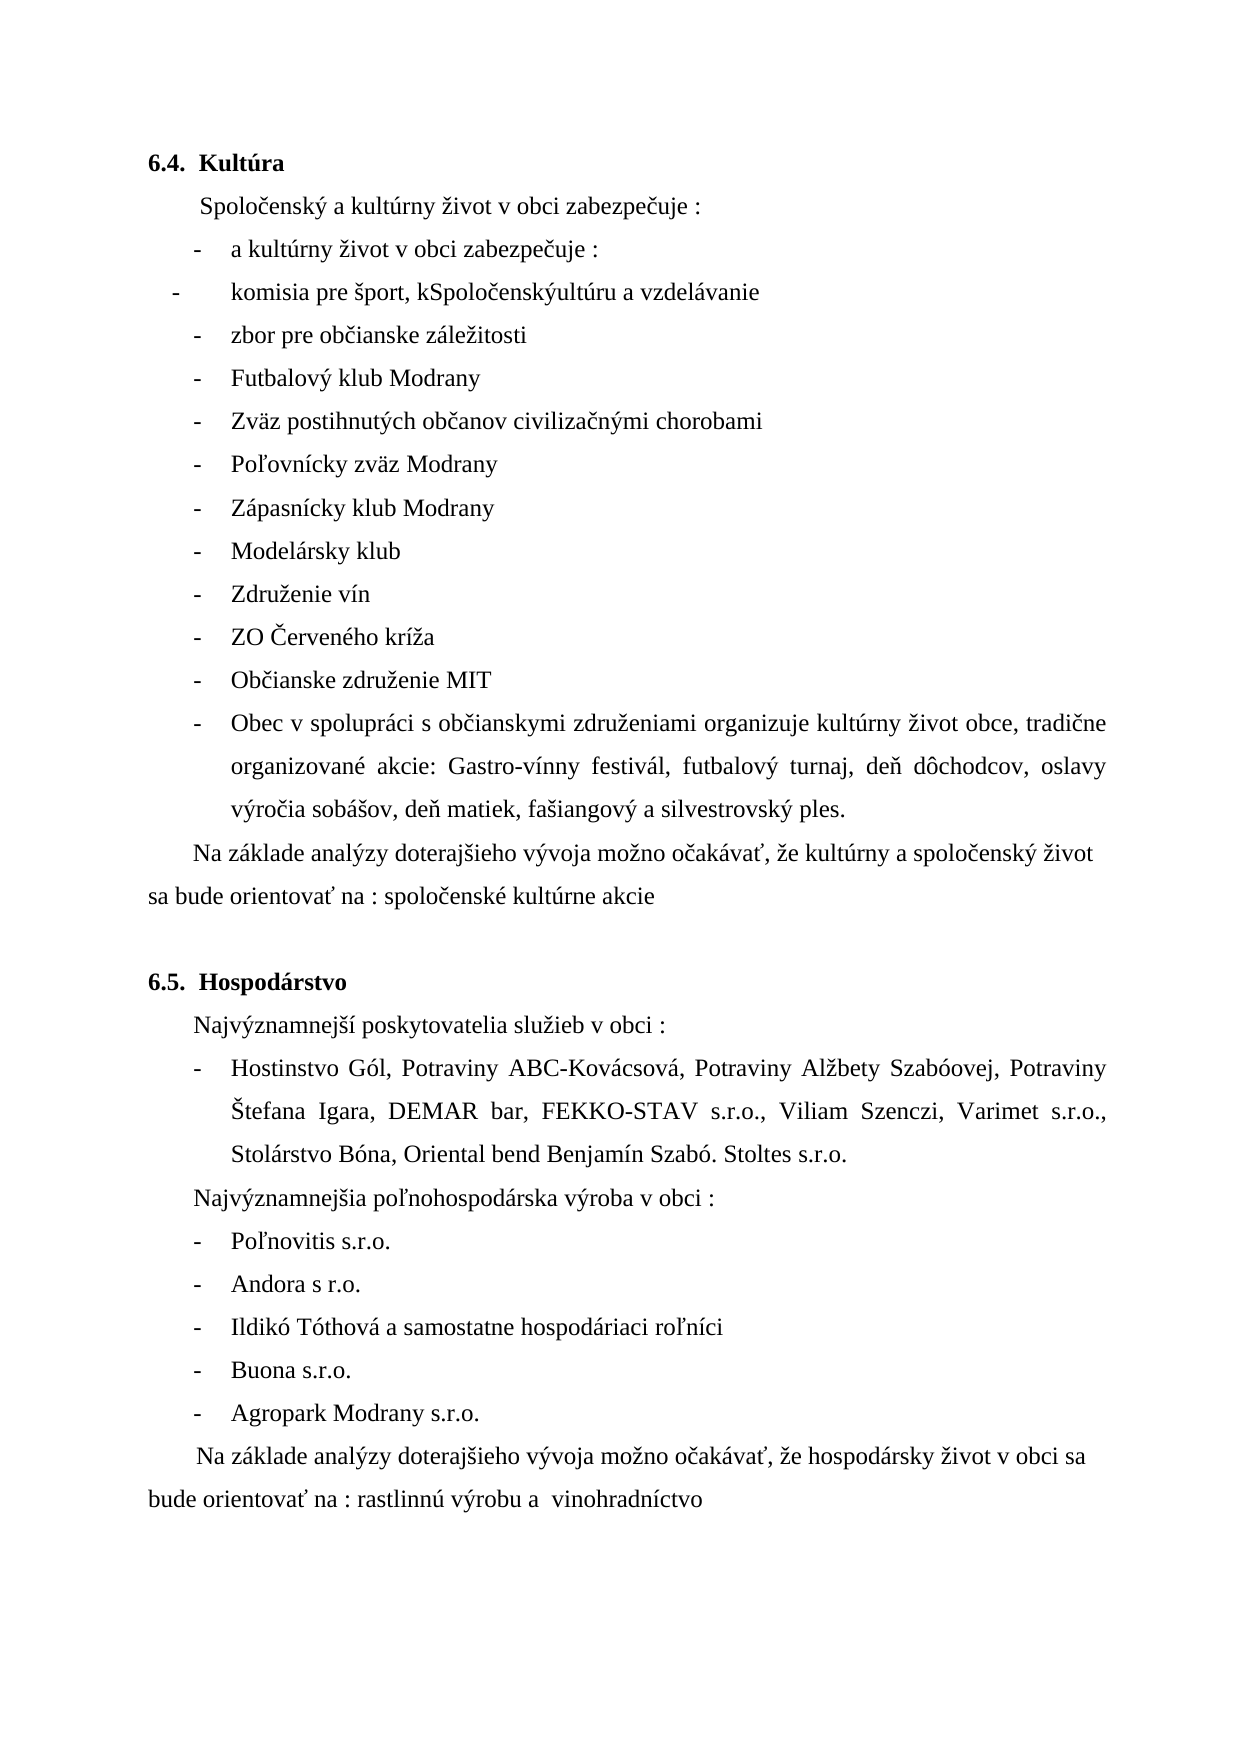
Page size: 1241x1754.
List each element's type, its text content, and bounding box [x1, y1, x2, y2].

list zbor pre občianske záležitosti [193, 320, 1153, 349]
list Poľovnícky zväz Modrany [193, 449, 1153, 478]
list Modelársky klub [193, 536, 1153, 564]
list a kultúrny život v obci zabezpečuje : [193, 234, 1153, 263]
list Poľnovitis s.r.o. [193, 1226, 1153, 1254]
list komisia pre šport, kSpoločenskýultúru a vzdelávanie [172, 277, 1153, 306]
list Zápasnícky klub Modrany [193, 493, 1153, 521]
list Buona s.r.o. [193, 1355, 1153, 1384]
list ZO Červeného kríža [193, 622, 1153, 651]
list Ildikó Tóthová a samostatne hospodáriaci roľníci [193, 1312, 1153, 1341]
subtitle Hospodárstvo [148, 967, 1153, 996]
list Agropark Modrany s.r.o. [193, 1398, 1153, 1427]
list Andora s r.o. [193, 1269, 1153, 1298]
list Futbalový klub Modrany [193, 363, 1153, 392]
list Hostinstvo Gól, Potraviny ABC-Kovácsová, Potraviny Alžbety Szabóovej, Potraviny Štefana Igara, DEMAR bar, FEKKO-STAV s.r.o., Viliam Szenczi, Varimet s.r.o., Stolárstvo Bóna, Oriental bend Benjamín Szabó. Stoltes s.r.o. [193, 1053, 1107, 1168]
text Najvýznamnejšia poľnohospodárska výroba v obci : [193, 1183, 1153, 1211]
list Zväz postihnutých občanov civilizačnými chorobami [193, 406, 1153, 435]
text Spoločenský a kultúrny život v obci zabezpečuje : [199, 191, 1153, 219]
text Na základe analýzy doterajšieho vývoja možno očakávať, že kultúrny a spoločenský život sa bude orientovať na : spoločenské kultúrne akcie [148, 838, 1107, 909]
text Najvýznamnejší poskytovatelia služieb v obci : [193, 1010, 1153, 1039]
text Na základe analýzy doterajšieho vývoja možno očakávať, že hospodársky život v obci sa bude orientovať na : rastlinnú výrobu a vinohradníctvo [148, 1441, 1107, 1513]
subtitle Kultúra [148, 148, 1153, 176]
list Občianske združenie MIT [193, 665, 1153, 694]
list Združenie vín [193, 579, 1153, 608]
list Obec v spolupráci s občianskymi združeniami organizuje kultúrny život obce, tradične organizované akcie: Gastro-vínny festivál, futbalový turnaj, deň dôchodcov, oslavy výročia sobášov, deň matiek, fašiangový a silvestrovský ples. [193, 708, 1107, 823]
